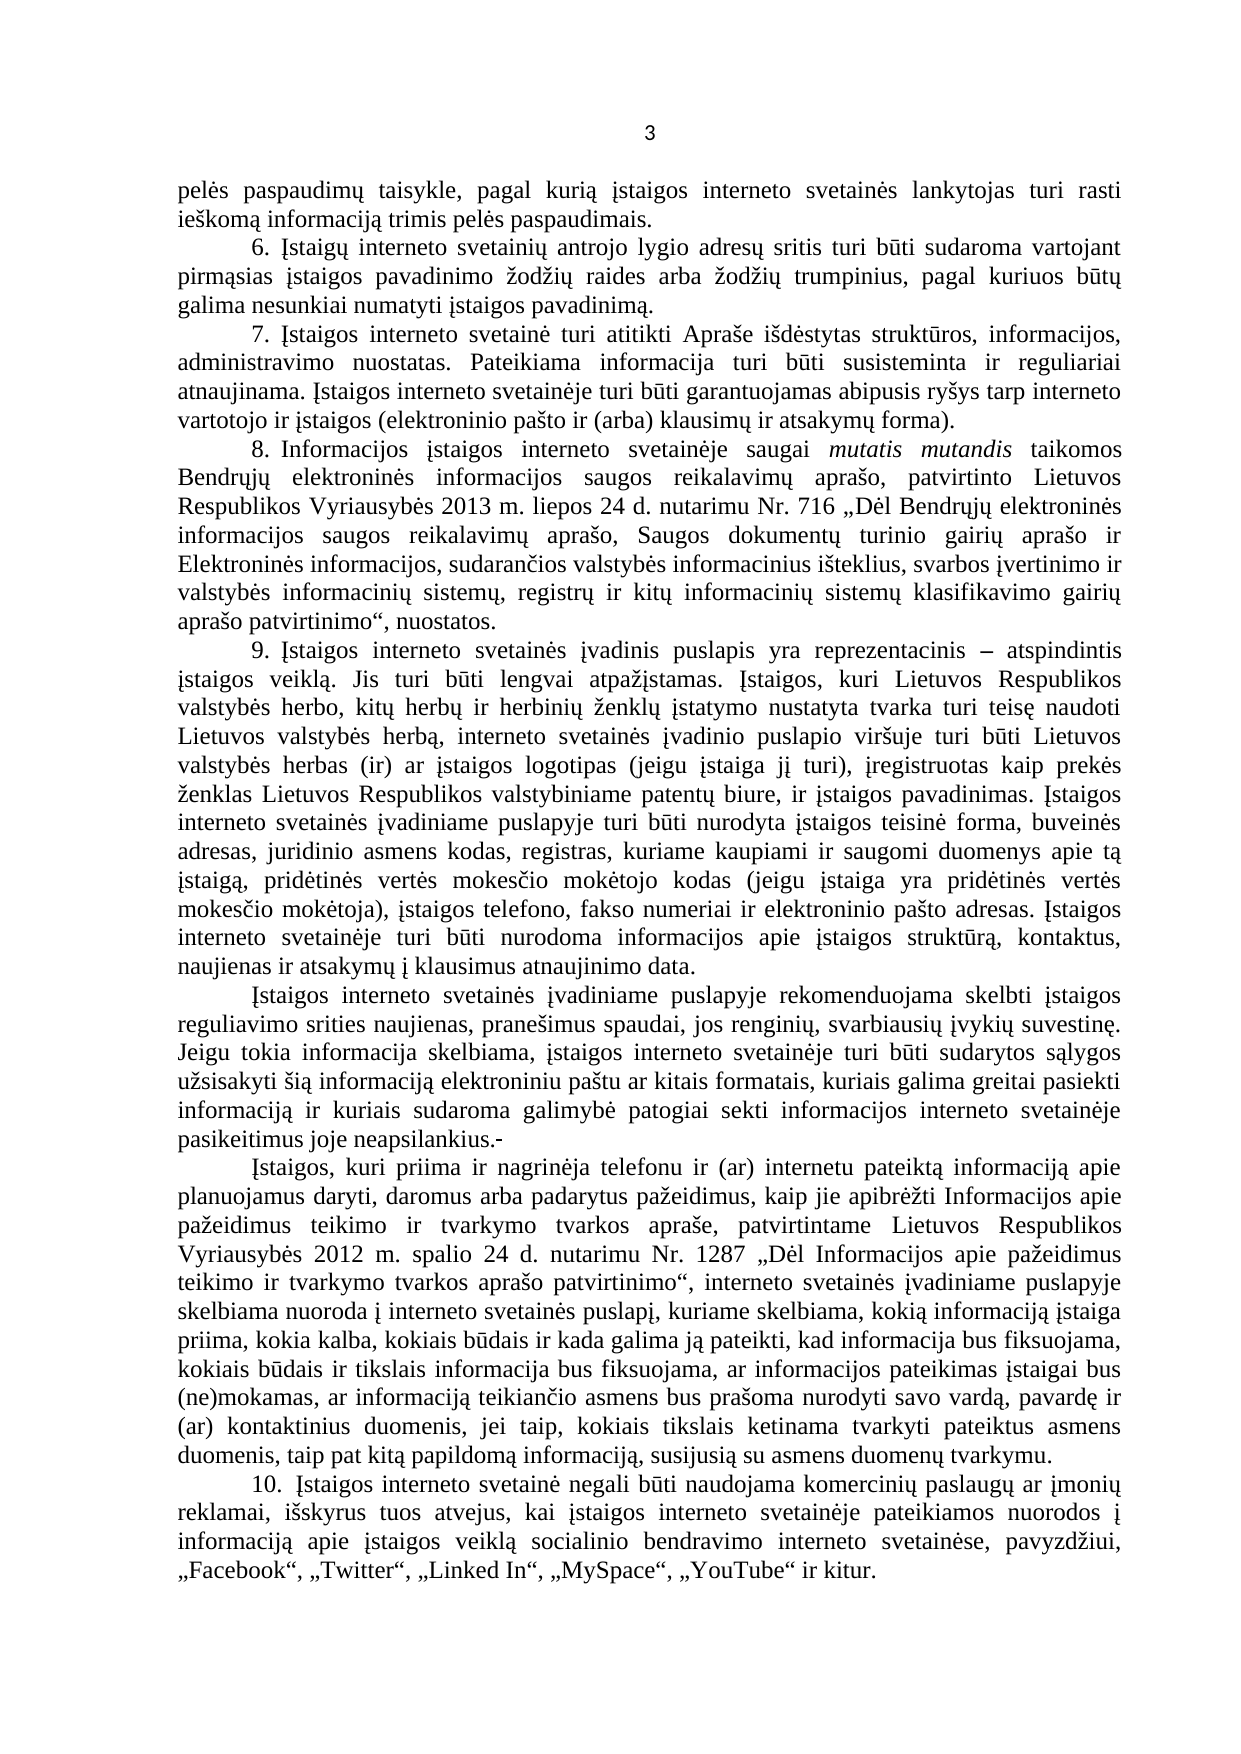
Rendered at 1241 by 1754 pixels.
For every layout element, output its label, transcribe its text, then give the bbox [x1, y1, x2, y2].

text 7. Įstaigos interneto svetainė turi atitikti Apraše išdėstytas struktūros, informacijos, administravimo nuostatas. Pateikiama informacija turi būti susisteminta ir reguliariai atnaujinama. Įstaigos interneto svetainėje turi būti garantuojamas abipusis ryšys tarp interneto vartotojo ir įstaigos (elektroninio pašto ir (arba) klausimų ir atsakymų forma). [177, 319, 1122, 434]
text 10. Įstaigos interneto svetainė negali būti naudojama komercinių paslaugų ar įmonių reklamai, išskyrus tuos atvejus, kai įstaigos interneto svetainėje pateikiamos nuorodos į informaciją apie įstaigos veiklą socialinio bendravimo interneto svetainėse, pavyzdžiui, „Facebook“, „Twitter“, „Linked In“, „MySpace“, „YouTube“ ir kitur. [177, 1469, 1122, 1584]
text 8. Informacijos įstaigos interneto svetainėje saugai mutatis mutandis taikomos Bendrųjų elektroninės informacijos saugos reikalavimų aprašo, patvirtinto Lietuvos Respublikos Vyriausybės 2013 m. liepos 24 d. nutarimu Nr. 716 „Dėl Bendrųjų elektroninės informacijos saugos reikalavimų aprašo, Saugos dokumentų turinio gairių aprašo ir Elektroninės informacijos, sudarančios valstybės informacinius išteklius, svarbos įvertinimo ir valstybės informacinių sistemų, registrų ir kitų informacinių sistemų klasifikavimo gairių aprašo patvirtinimo“, nuostatos. [177, 434, 1122, 635]
text Įstaigos interneto svetainės įvadiniame puslapyje rekomenduojama skelbti įstaigos reguliavimo srities naujienas, pranešimus spaudai, jos renginių, svarbiausių įvykių suvestinę. Jeigu tokia informacija skelbiama, įstaigos interneto svetainėje turi būti sudarytos sąlygos užsisakyti šią informaciją elektroniniu paštu ar kitais formatais, kuriais galima greitai pasiekti informaciją ir kuriais sudaroma galimybė patogiai sekti informacijos interneto svetainėje pasikeitimus joje neapsilankius. [177, 980, 1122, 1152]
text pelės paspaudimų taisykle, pagal kurią įstaigos interneto svetainės lankytojas turi rasti ieškomą informaciją trimis pelės paspaudimais. [177, 175, 1122, 232]
text Įstaigos, kuri priima ir nagrinėja telefonu ir (ar) internetu pateiktą informaciją apie planuojamus daryti, daromus arba padarytus pažeidimus, kaip jie apibrėžti Informacijos apie pažeidimus teikimo ir tvarkymo tvarkos apraše, patvirtintame Lietuvos Respublikos Vyriausybės 2012 m. spalio 24 d. nutarimu Nr. 1287 „Dėl Informacijos apie pažeidimus teikimo ir tvarkymo tvarkos aprašo patvirtinimo“, interneto svetainės įvadiniame puslapyje skelbiama nuoroda į interneto svetainės puslapį, kuriame skelbiama, kokią informaciją įstaiga priima, kokia kalba, kokiais būdais ir kada galima ją pateikti, kad informacija bus fiksuojama, kokiais būdais ir tikslais informacija bus fiksuojama, ar informacijos pateikimas įstaigai bus (ne)mokamas, ar informaciją teikiančio asmens bus prašoma nurodyti savo vardą, pavardę ir (ar) kontaktinius duomenis, jei taip, kokiais tikslais ketinama tvarkyti pateiktus asmens duomenis, taip pat kitą papildomą informaciją, susijusią su asmens duomenų tvarkymu. [177, 1152, 1122, 1469]
text 9. Įstaigos interneto svetainės įvadinis puslapis yra reprezentacinis – atspindintis įstaigos veiklą. Jis turi būti lengvai atpažįstamas. Įstaigos, kuri Lietuvos Respublikos valstybės herbo, kitų herbų ir herbinių ženklų įstatymo nustatyta tvarka turi teisę naudoti Lietuvos valstybės herbą, interneto svetainės įvadinio puslapio viršuje turi būti Lietuvos valstybės herbas (ir) ar įstaigos logotipas (jeigu įstaiga jį turi), įregistruotas kaip prekės ženklas Lietuvos Respublikos valstybiniame patentų biure, ir įstaigos pavadinimas. Įstaigos interneto svetainės įvadiniame puslapyje turi būti nurodyta įstaigos teisinė forma, buveinės adresas, juridinio asmens kodas, registras, kuriame kaupiami ir saugomi duomenys apie tą įstaigą, pridėtinės vertės mokesčio mokėtojo kodas (jeigu įstaiga yra pridėtinės vertės mokesčio mokėtoja), įstaigos telefono, fakso numeriai ir elektroninio pašto adresas. Įstaigos interneto svetainėje turi būti nurodoma informacijos apie įstaigos struktūrą, kontaktus, naujienas ir atsakymų į klausimus atnaujinimo data. [177, 635, 1122, 980]
text 6. Įstaigų interneto svetainių antrojo lygio adresų sritis turi būti sudaroma vartojant pirmąsias įstaigos pavadinimo žodžių raides arba žodžių trumpinius, pagal kuriuos būtų galima nesunkiai numatyti įstaigos pavadinimą. [177, 232, 1122, 319]
